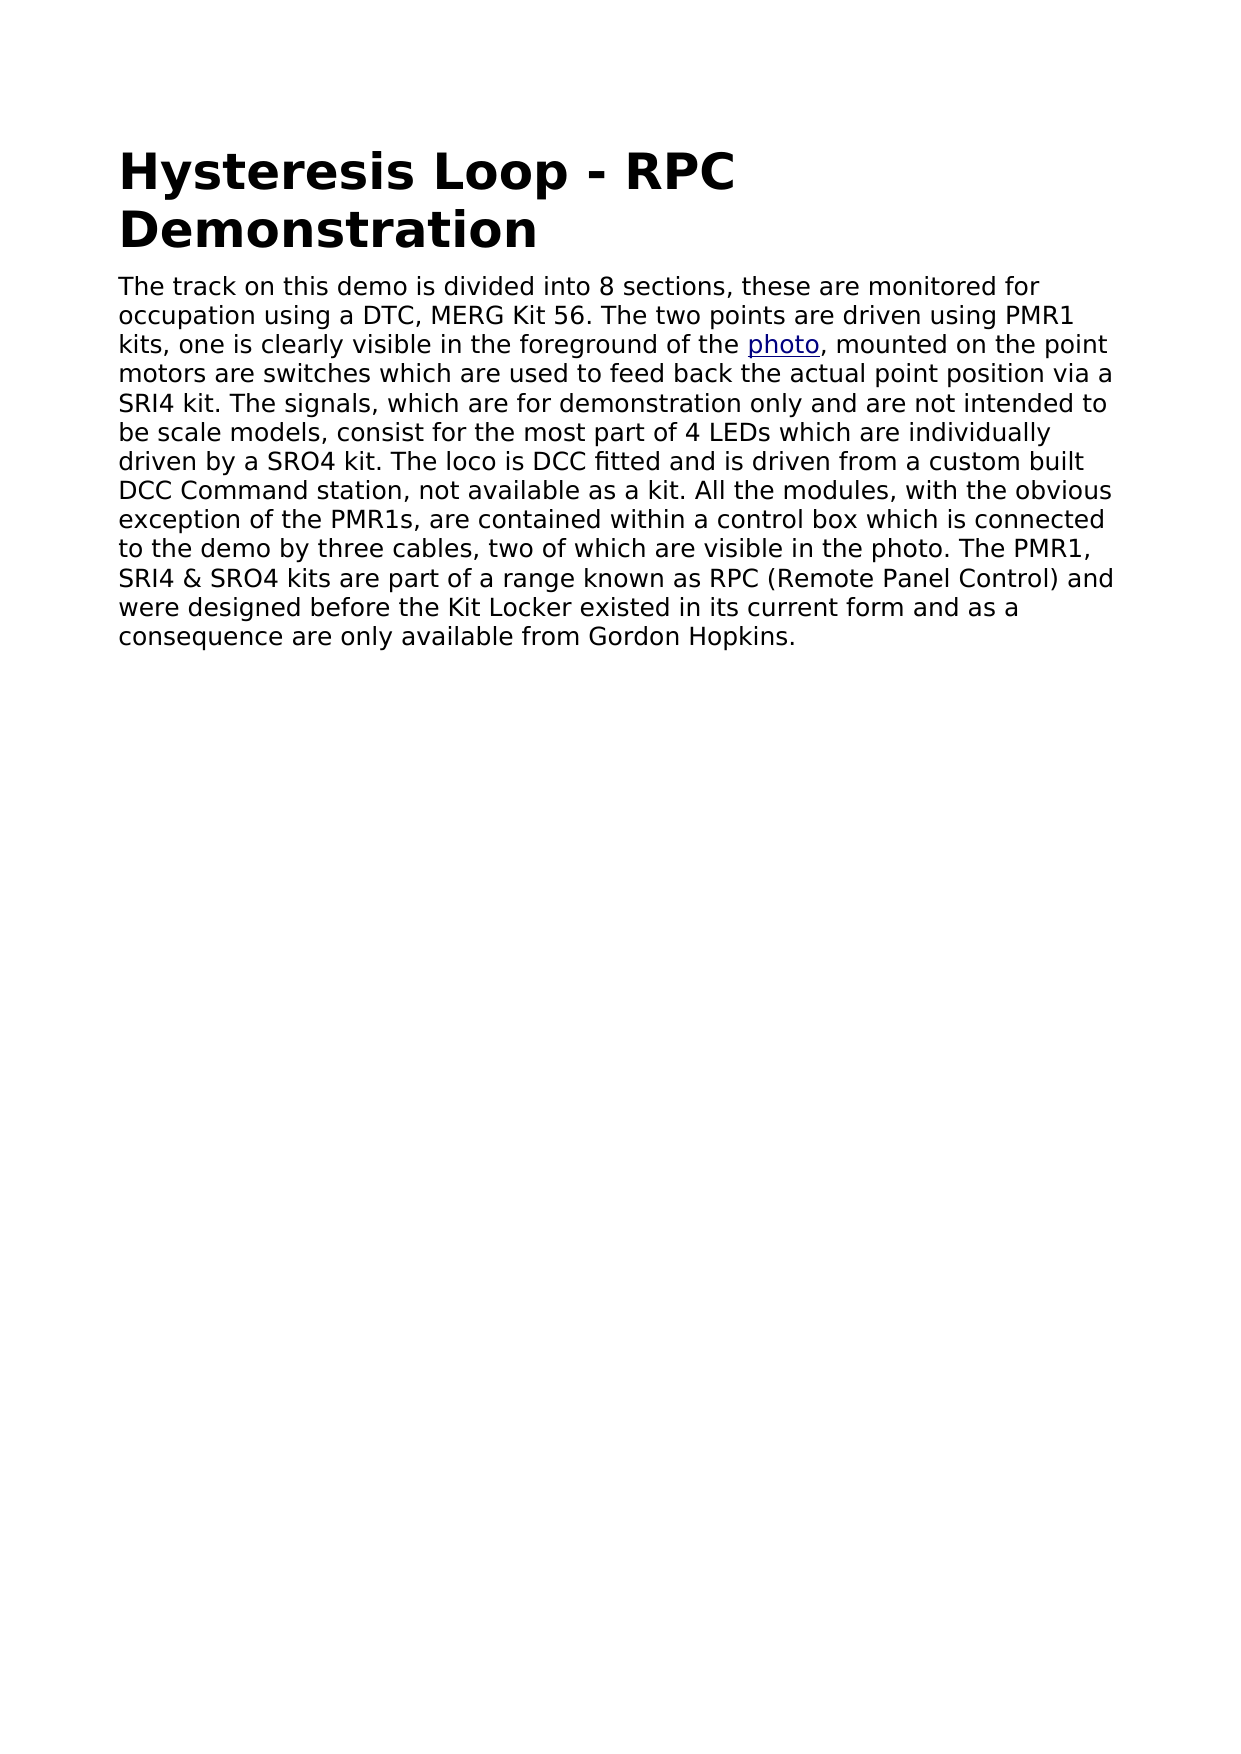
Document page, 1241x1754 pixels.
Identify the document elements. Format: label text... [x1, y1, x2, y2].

text The track on this demo is divided into 8 sections, these are monitored for occupation using a DTC, MERG Kit 56. The two points are driven using PMR1 kits, one is clearly visible in the foreground of the photo, mounted on the point motors are switches which are used to feed back the actual point position via a SRI4 kit. The signals, which are for demonstration only and are not intended to be scale models, consist for the most part of 4 LEDs which are individually driven by a SRO4 kit. The loco is DCC fitted and is driven from a custom built DCC Command station, not available as a kit. All the modules, with the obvious exception of the PMR1s, are contained within a control box which is connected to the demo by three cables, two of which are visible in the photo. The PMR1, SRI4 & SRO4 kits are part of a range known as RPC (Remote Panel Control) and were designed before the Kit Locker existed in its current form and as a consequence are only available from Gordon Hopkins. [118, 272, 1122, 651]
subtitle Hysteresis Loop - RPC Demonstration [118, 143, 1122, 259]
